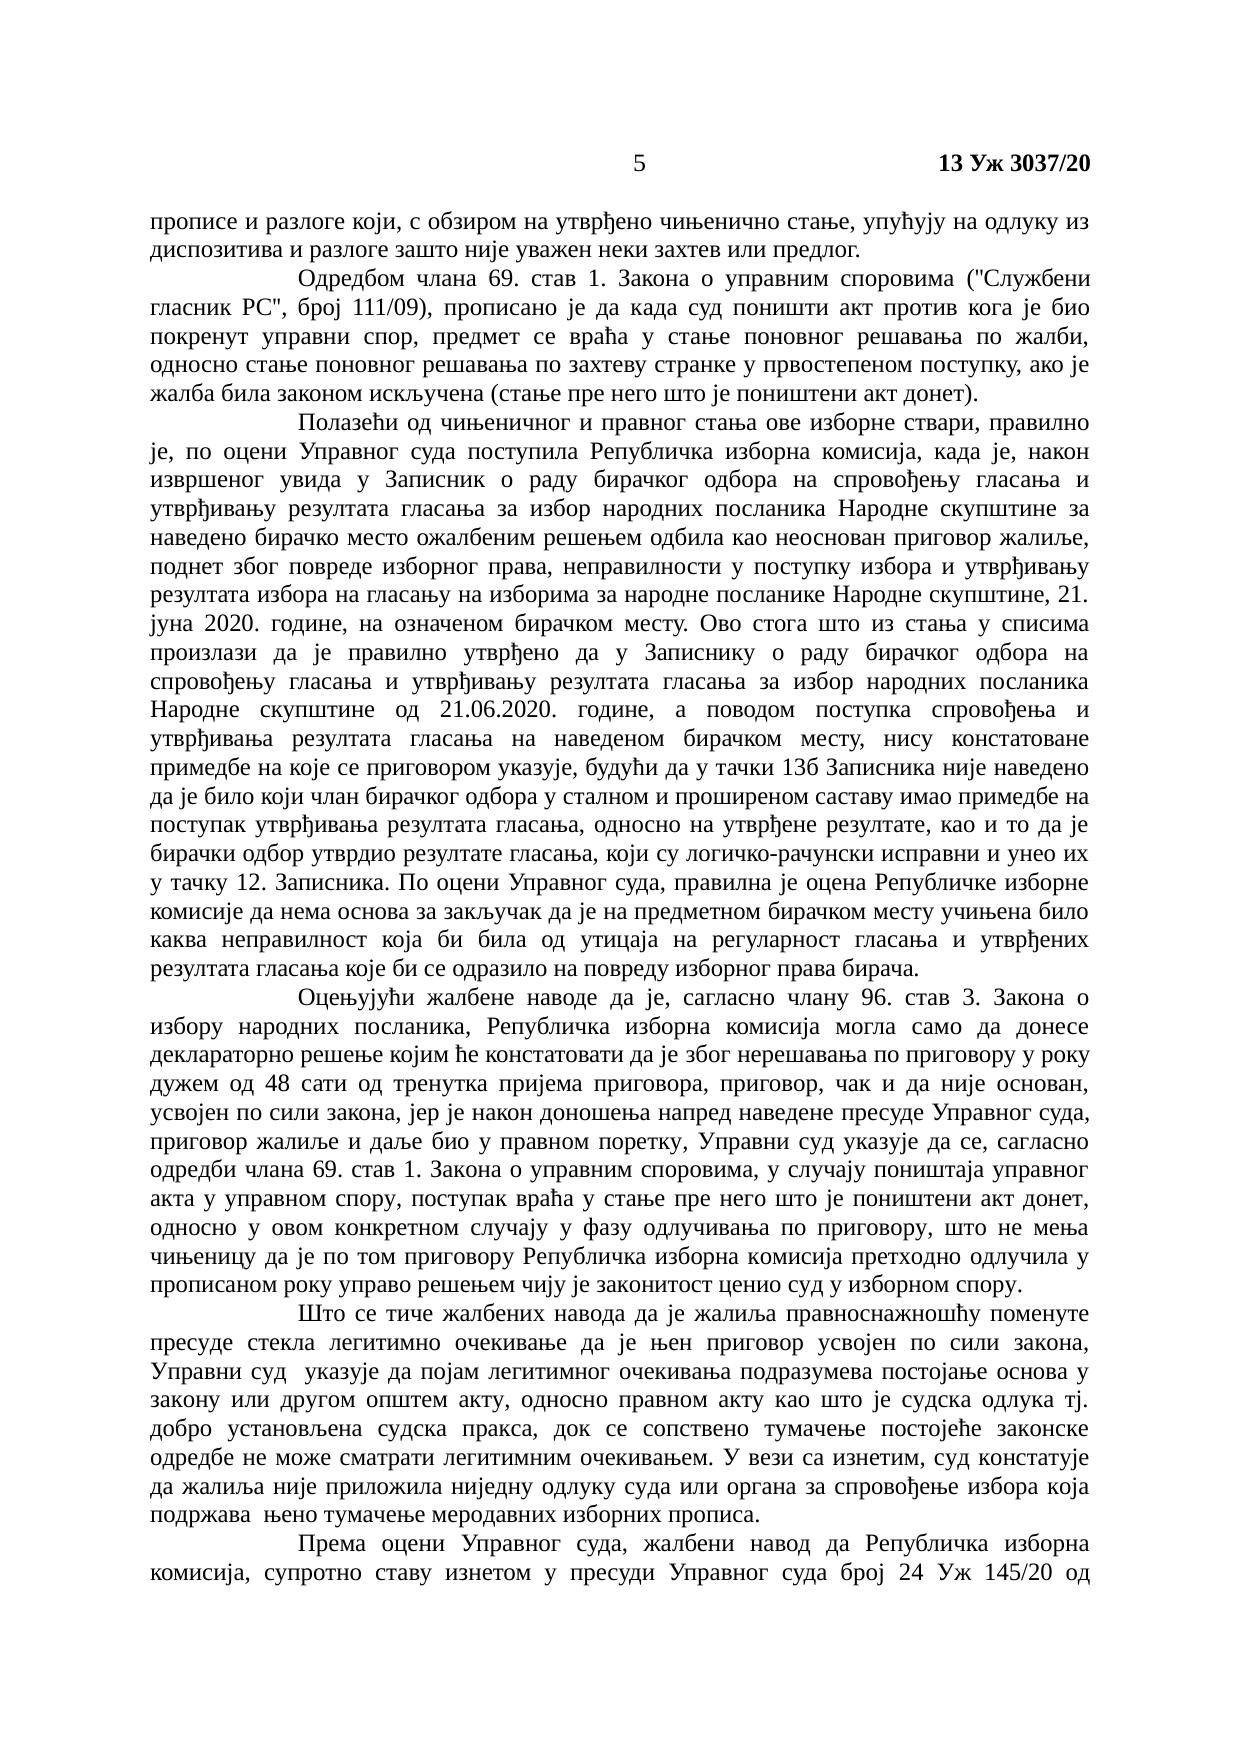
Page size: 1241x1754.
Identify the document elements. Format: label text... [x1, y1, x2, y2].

text Што се тиче жалбених навода да је жалиља правноснажношћу поменуте пресуде стекла легитимно очекивање да је њен приговор усвојен по сили закона, Управни суд указује да појам легитимног очекивања подразумева постојање основа у закону или другом општем акту, односно правном акту као што је судска одлука тј. добро установљена судска пракса, док се сопствено тумачење постојеће законске одредбе не може сматрати легитимним очекивањем. У вези са изнетим, суд констатује да жалиља није приложила ниједну одлуку суда или органа за спровођење избора која подржава њено тумачење меродавних изборних прописа. [150, 1298, 1091, 1528]
text Према оцени Управног суда, жалбени навод да Републичка изборна комисија, супротно ставу изнетом у пресуди Управног суда број 24 Уж 145/20 од [150, 1528, 1091, 1586]
text Одредбом члана 69. став 1. Закона о управним споровима (''Службени гласник РС'', број 111/09), прописано је да када суд поништи акт против кога је био покренут управни спор, предмет се враћа у стање поновног решавања по жалби, односно стање поновног решавања по захтеву странке у првостепеном поступку, ако је жалба била законом искључена (стање пре него што је поништени акт донет). [150, 263, 1091, 407]
text прописе и разлоге који, с обзиром на утврђено чињенично стање, упућују на одлуку из диспозитива и разлоге зашто није уважен неки захтев или предлог. [150, 206, 1091, 263]
text Полазећи од чињеничног и правног стања ове изборне ствари, правилно је, по оцени Управног суда поступила Републичка изборна комисија, када је, након извршеног увида у Записник о раду бирачког одбора на спровођењу гласања и утврђивању резултата гласања за избор народних посланика Народне скупштине за наведено бирачко место ожалбеним решењем одбила као неоснован приговор жалиље, поднет због повреде изборног права, неправилности у поступку избора и утврђивању резултата избора на гласању на изборима за народне посланике Народне скупштине, 21. јуна 2020. године, на означеном бирачком месту. Ово стога што из стања у списима произлази да је правилно утврђено да у Записнику о раду бирачког одбора на спровођењу гласања и утврђивању резултата гласања за избор народних посланика Народне скупштине од 21.06.2020. године, а поводом поступка спровођења и утврђивања резултата гласања на наведеном бирачком месту, нису констатоване примедбе на које се приговором указује, будући да у тачки 13б Записника није наведено да је било који члан бирачког одбора у сталном и проширеном саставу имао примедбе на поступак утврђивања резултата гласања, односно на утврђене резултате, као и то да је бирачки одбор утврдио резултате гласања, који су логичко-рачунски исправни и унео их у тачку 12. Записника. По оцени Управног суда, правилна је оцена Републичке изборне комисије да нема основа за закључак да је на предметном бирачком месту учињена било каква неправилност која би била од утицаја на регуларност гласања и утврђених резултата гласања које би се одразило на повреду изборног права бирача. [150, 407, 1091, 982]
text Оцењујући жалбене наводе да је, сагласно члану 96. став 3. Закона о избору народних посланика, Републичка изборна комисија могла само да донесе деклараторно решење којим ће констатовати да је због нерешавања по приговору у року дужем од 48 сати од тренутка пријема приговора, приговор, чак и да није основан, усвојен по сили закона, јер је након доношења напред наведене пресуде Управног суда, приговор жалиље и даље био у правном поретку, Управни суд указује да се, сагласно одредби члана 69. став 1. Закона о управним споровима, у случају поништаја управног акта у управном спору, поступак враћа у стање пре него што је поништени акт донет, односно у овом конкретном случају у фазу одлучивања по приговору, што не мења чињеницу да је по том приговору Републичка изборна комисија претходно одлучила у прописаном року управо решењем чију је законитост ценио суд у изборном спору. [150, 982, 1091, 1298]
